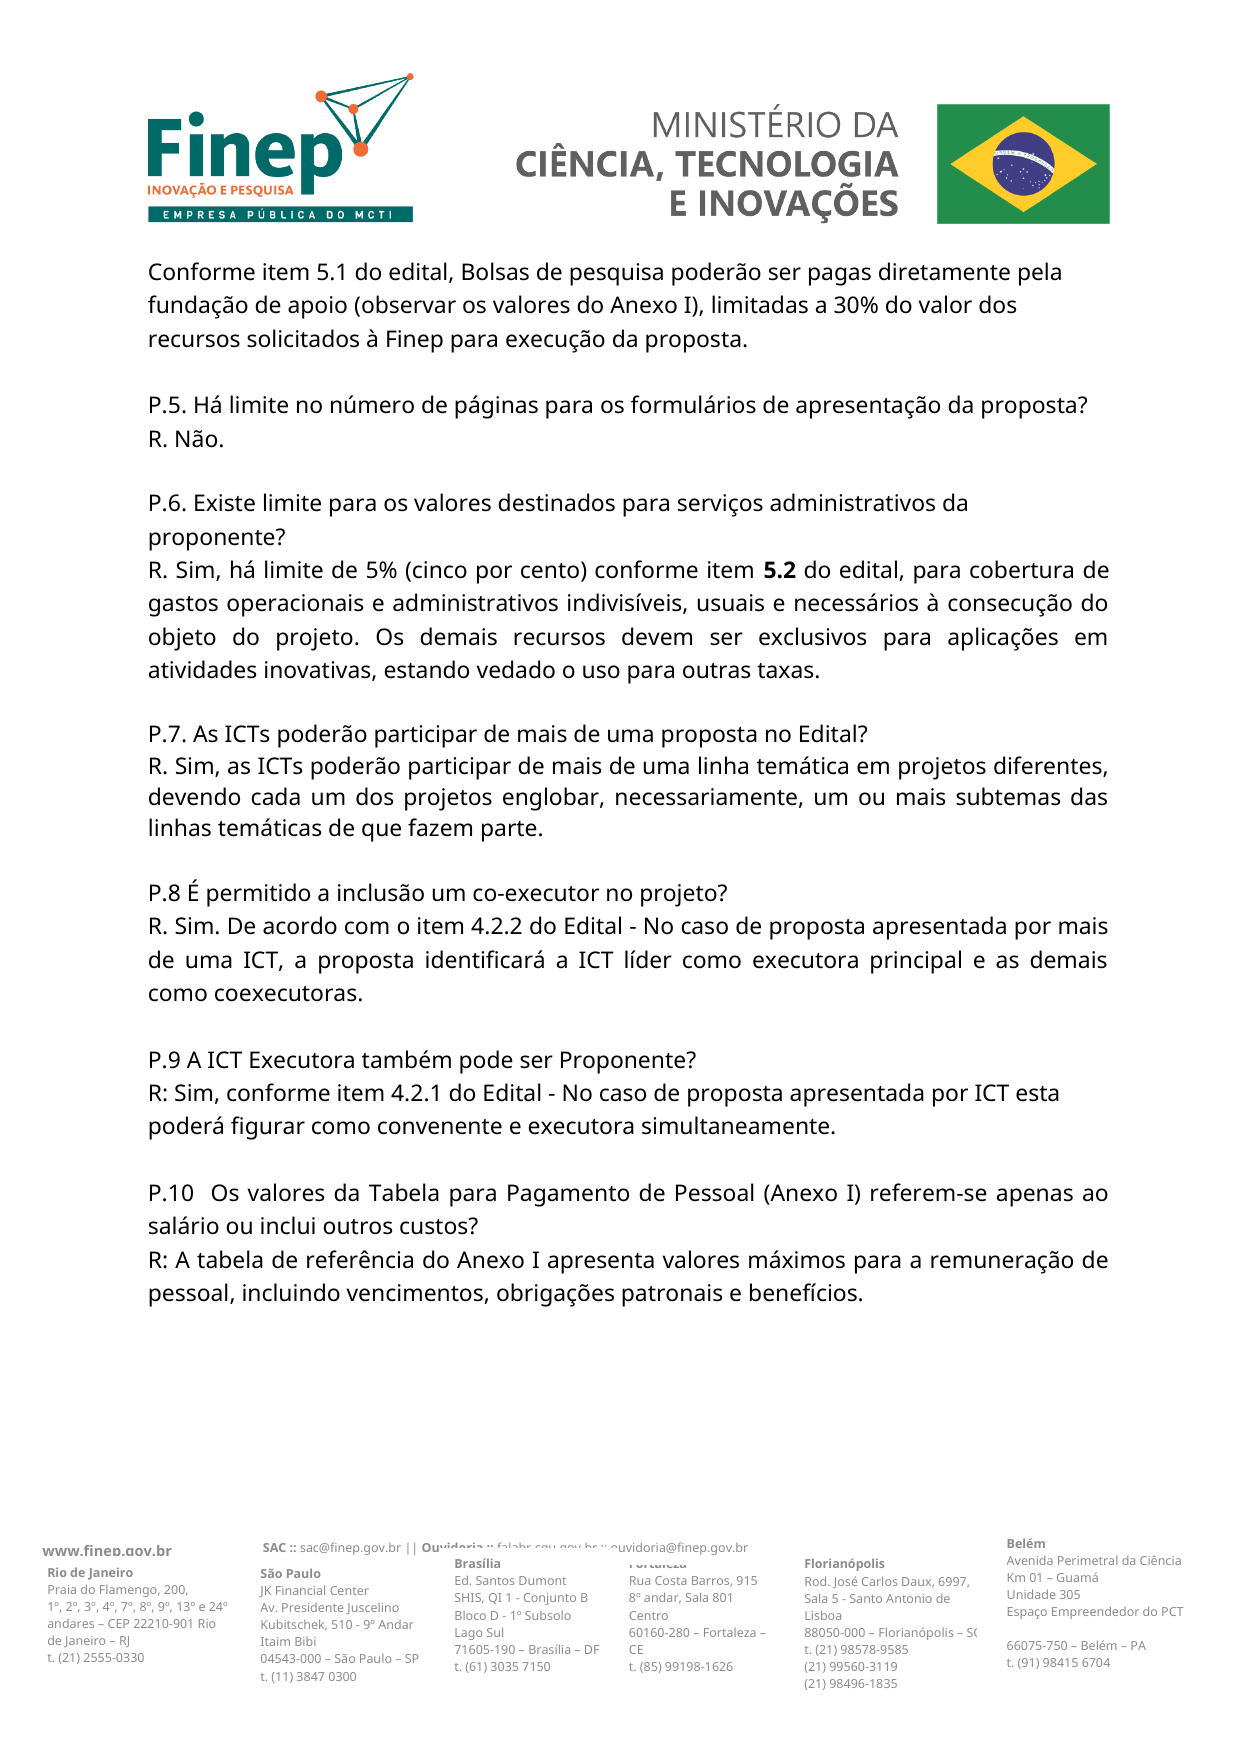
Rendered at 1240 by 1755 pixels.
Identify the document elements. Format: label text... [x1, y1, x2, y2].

text P.10 Os valores da Tabela para Pagamento de Pessoal (Anexo I) referem-se apenas ao salário ou inclui outros custos? [148, 1175, 1110, 1241]
text P.9 A ICT Executora também pode ser Proponente? [148, 1041, 1110, 1075]
text R. Sim. De acordo com o item 4.2.2 do Edital - No caso de proposta apresentada por mais de uma ICT, a proposta identificará a ICT líder como executora principal e as demais como coexecutoras. [148, 908, 1110, 1008]
text P.8 É permitido a inclusão um co-executor no projeto? [148, 875, 1110, 908]
text P.6. Existe limite para os valores destinados para serviços administrativos da proponente? [148, 485, 1110, 552]
text Conforme item 5.1 do edital, Bolsas de pesquisa poderão ser pagas diretamente pela fundação de apoio (observar os valores do Anexo I), limitadas a 30% do valor dos recursos solicitados à Finep para execução da proposta. [148, 254, 1110, 354]
text R. Sim, há limite de 5% (cinco por cento) conforme item 5.2 do edital, para cobertura de gastos operacionais e administrativos indivisíveis, usuais e necessários à consecução do objeto do projeto. Os demais recursos devem ser exclusivos para aplicações em atividades inovativas, estando vedado o uso para outras taxas. [148, 552, 1110, 685]
text R: Sim, conforme item 4.2.1 do Edital - No caso de proposta apresentada por ICT esta poderá figurar como convenente e executora simultaneamente. [148, 1075, 1110, 1141]
text R. Sim, as ICTs poderão participar de mais de uma linha temática em projetos diferentes, devendo cada um dos projetos englobar, necessariamente, um ou mais subtemas das linhas temáticas de que fazem parte. [148, 750, 1110, 843]
text P.7. As ICTs poderão participar de mais de uma proposta no Edital? [148, 718, 1110, 750]
text R: A tabela de referência do Anexo I apresenta valores máximos para a remuneração de pessoal, incluindo vencimentos, obrigações patronais e benefícios. [148, 1241, 1110, 1308]
text R. Não. [148, 421, 1110, 454]
text P.5. Há limite no número de páginas para os formulários de apresentação da proposta? [148, 387, 1110, 421]
